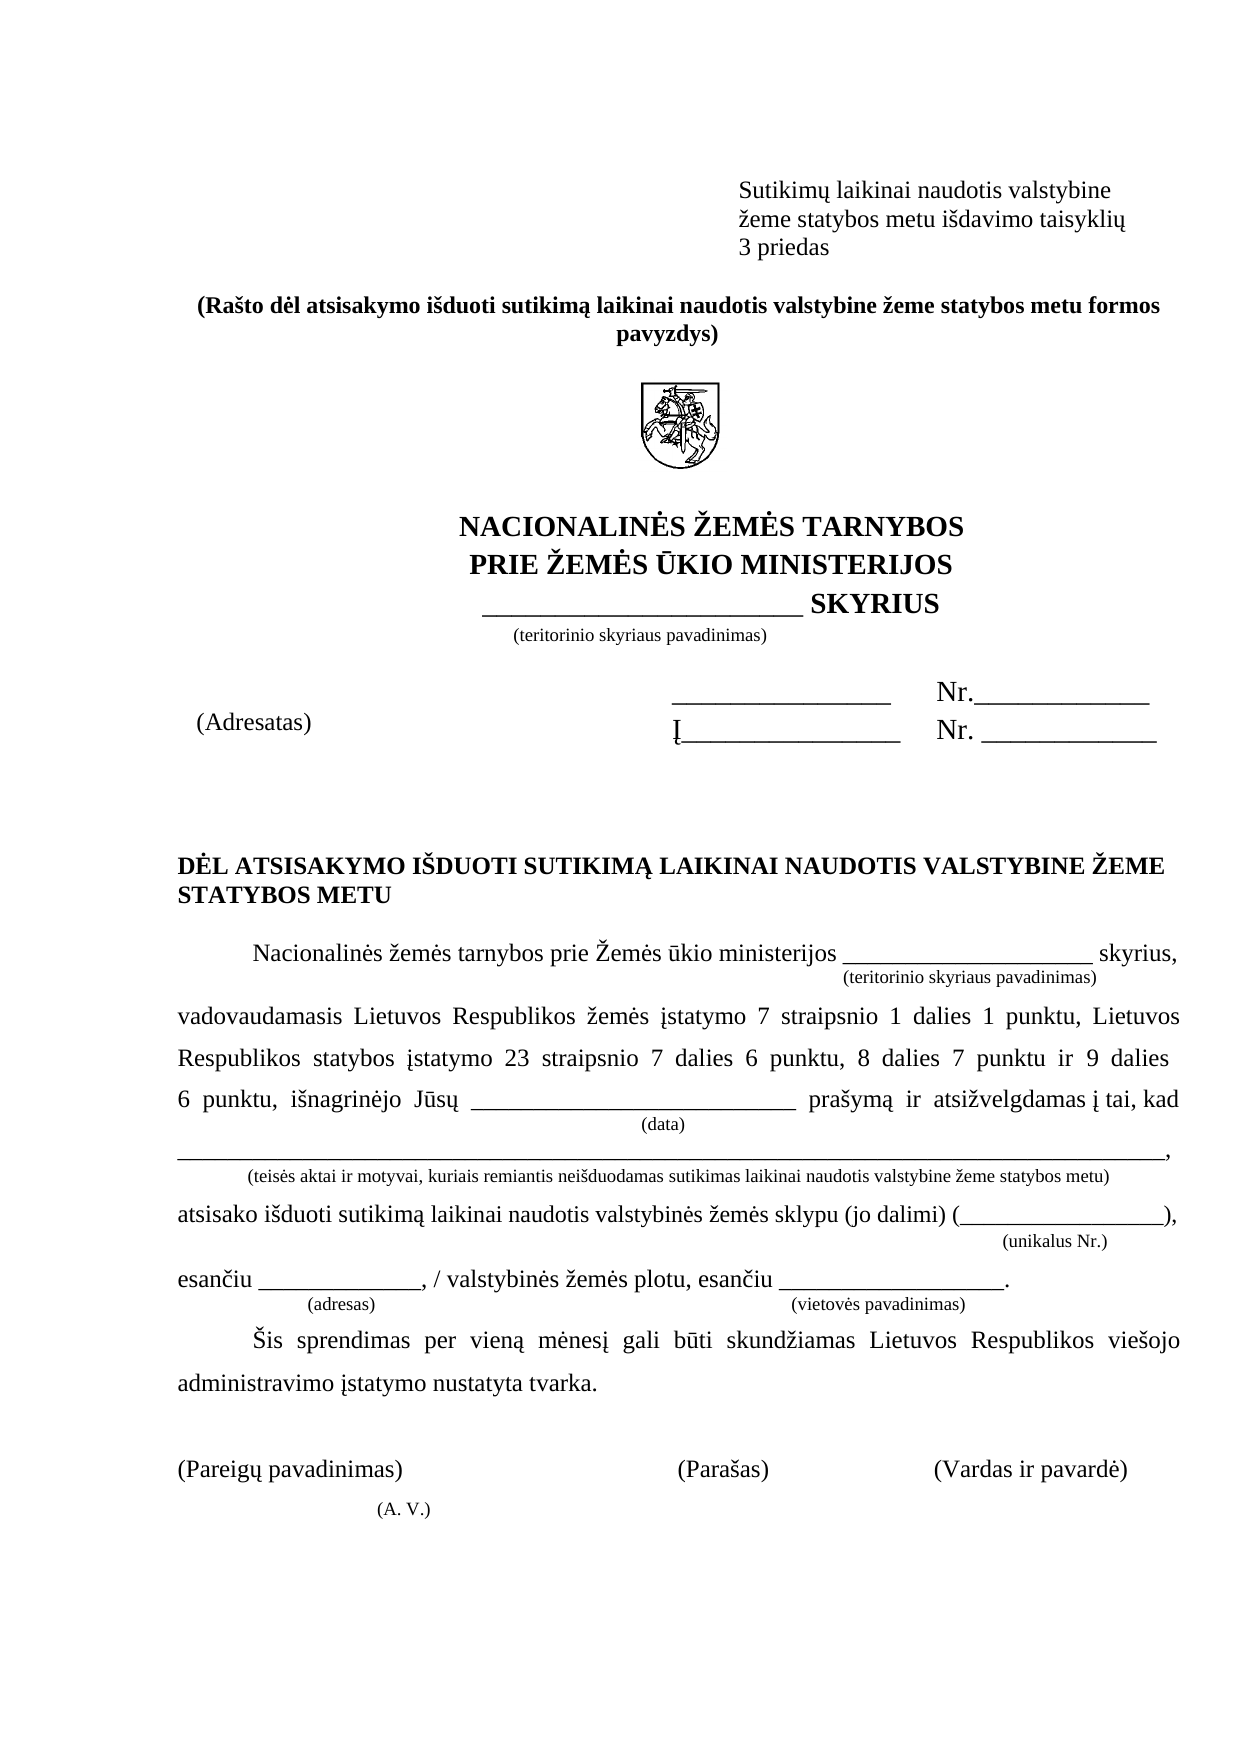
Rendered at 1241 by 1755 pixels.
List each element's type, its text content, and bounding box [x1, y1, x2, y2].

text vadovaudamasis Lietuvos Respublikos žemės įstatymo 7 straipsnio 1 dalies 1 punktu, Lietuvos Respublikos statybos įstatymo 23 straipsnio 7 dalies 6 punktu, 8 dalies 7 punktu ir 9 dalies 6 punktu, išnagrinėjo Jūsų __________________________ prašymą ir atsižvelgdamas į tai, kad [177, 988, 1181, 1113]
text 3 priedas [738, 232, 1181, 261]
text (adresas) (vietovės pavadinimas) [177, 1293, 1181, 1314]
text (teisės aktai ir motyvai, kuriais remiantis neišduodamas sutikimas laikinai naudotis valstybine žeme statybos metu) [177, 1163, 1181, 1187]
text DĖL AtsisakymO išduoti SUTIKIMĄ LAIKINAI NAUDOTIS VALSTYBINE ŽEME STATYBOS METU [177, 851, 1181, 909]
table_header (Adresatas) [185, 674, 649, 823]
text (A. V.) [177, 1498, 1181, 1519]
text (unikalus Nr.) [702, 1228, 1181, 1252]
text Sutikimų laikinai naudotis valstybine [738, 175, 1161, 204]
text žeme statybos metu išdavimo taisyklių [738, 204, 1161, 232]
table_cell Nr. ____________ [925, 713, 1189, 751]
table_header [649, 674, 1191, 823]
text atsisako išduoti sutikimą laikinai naudotis valstybinės žemės sklypu (jo dalimi) (_________________), [177, 1199, 1181, 1228]
table_header _______________ [661, 674, 925, 712]
table_cell Į_______________ [661, 713, 925, 751]
text Šis sprendimas per vieną mėnesį gali būti skundžiamas Lietuvos Respublikos viešojo administravimo įstatymo nustatyta tvarka. [177, 1325, 1181, 1397]
text (Rašto dėl atsisakymo išduoti sutikimą laikinai naudotis valstybine žeme statybos metu formos pavyzdys) [177, 290, 1181, 346]
text (teritorinio skyriaus pavadinimas) [177, 966, 1181, 988]
table_header NACIONALINĖS ŽEMĖS TARNYBOS PRIE ŽEMĖS ŪKIO MINISTERIJOS ______________________ SKYRIUS (teritorinio skyriaus pavadinimas) [174, 346, 1191, 823]
table_header Nr.____________ [925, 674, 1189, 712]
text (Pareigų pavadinimas) (Parašas) (Vardas ir pavardė) [177, 1454, 1181, 1483]
text Nacionalinės žemės tarnybos prie Žemės ūkio ministerijos ____________________ skyrius, [177, 938, 1181, 966]
text (data) _______________________________________________________________________________, [177, 1113, 1181, 1163]
text esančiu _____________, / valstybinės žemės plotu, esančiu __________________. [177, 1264, 1181, 1293]
